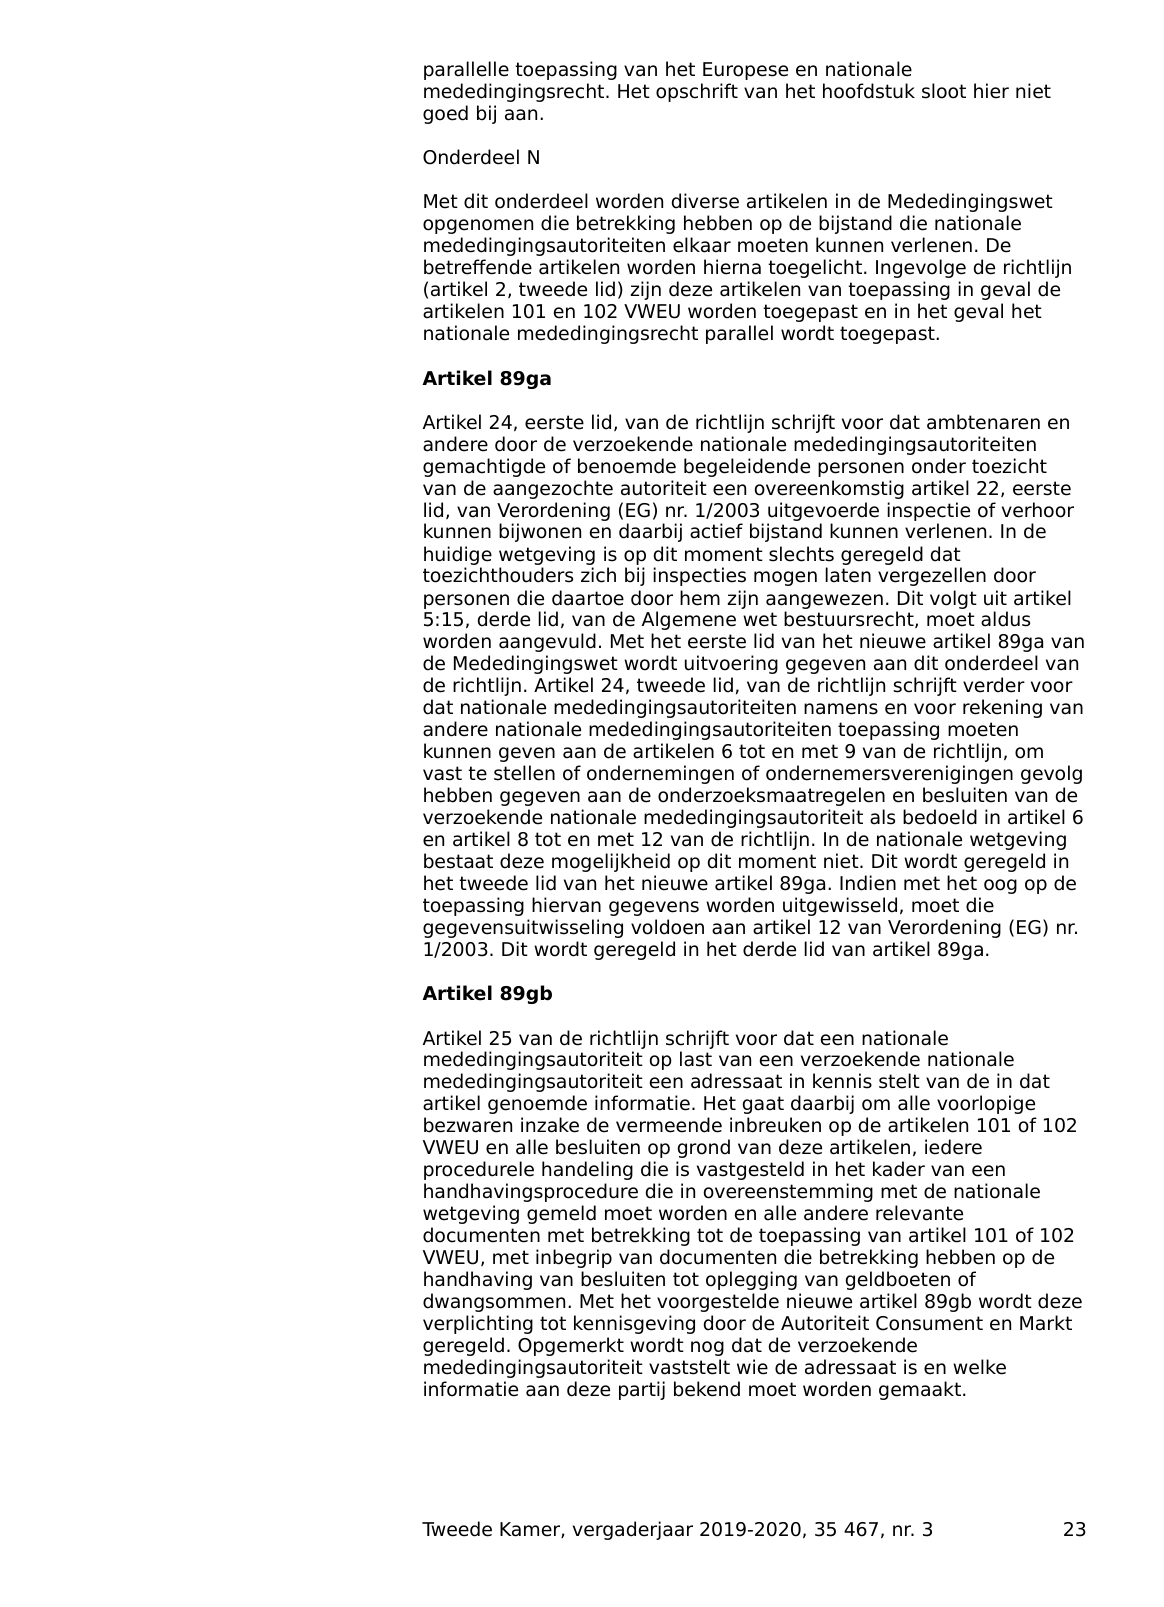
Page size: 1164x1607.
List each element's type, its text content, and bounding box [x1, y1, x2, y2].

text Artikel 24, eerste lid, van de richtlijn schrijft voor dat ambtenaren en andere door de verzoekende nationale mededingingsautoriteiten gemachtigde of benoemde begeleidende personen onder toezicht van de aangezochte autoriteit een overeenkomstig artikel 22, eerste lid, van Verordening (EG) nr. 1/2003 uitgevoerde inspectie of verhoor kunnen bijwonen en daarbij actief bijstand kunnen verlenen. In de huidige wetgeving is op dit moment slechts geregeld dat toezichthouders zich bij inspecties mogen laten vergezellen door personen die daartoe door hem zijn aangewezen. Dit volgt uit artikel 5:15, derde lid, van de Algemene wet bestuursrecht, moet aldus worden aangevuld. Met het eerste lid van het nieuwe artikel 89ga van de Mededingingswet wordt uitvoering gegeven aan dit onderdeel van de richtlijn. Artikel 24, tweede lid, van de richtlijn schrijft verder voor dat nationale mededingingsautoriteiten namens en voor rekening van andere nationale mededingingsautoriteiten toepassing moeten kunnen geven aan de artikelen 6 tot en met 9 van de richtlijn, om vast te stellen of ondernemingen of ondernemersverenigingen gevolg hebben gegeven aan de onderzoeksmaatregelen en besluiten van de verzoekende nationale mededingingsautoriteit als bedoeld in artikel 6 en artikel 8 tot en met 12 van de richtlijn. In de nationale wetgeving bestaat deze mogelijkheid op dit moment niet. Dit wordt geregeld in het tweede lid van het nieuwe artikel 89ga. Indien met het oog op de toepassing hiervan gegevens worden uitgewisseld, moet die gegevensuitwisseling voldoen aan artikel 12 van Verordening (EG) nr. 1/2003. Dit wordt geregeld in het derde lid van artikel 89ga. [422, 412, 1087, 961]
subtitle Artikel 89gb [422, 983, 1087, 1005]
subtitle Artikel 89ga [422, 367, 1087, 389]
text Met dit onderdeel worden diverse artikelen in de Mededingingswet opgenomen die betrekking hebben op de bijstand die nationale mededingingsautoriteiten elkaar moeten kunnen verlenen. De betreffende artikelen worden hierna toegelicht. Ingevolge de richtlijn (artikel 2, tweede lid) zijn deze artikelen van toepassing in geval de artikelen 101 en 102 VWEU worden toegepast en in het geval het nationale mededingingsrecht parallel wordt toegepast. [422, 191, 1087, 345]
text parallelle toepassing van het Europese en nationale mededingingsrecht. Het opschrift van het hoofdstuk sloot hier niet goed bij aan. [422, 59, 1087, 125]
text Artikel 25 van de richtlijn schrijft voor dat een nationale mededingingsautoriteit op last van een verzoekende nationale mededingingsautoriteit een adressaat in kennis stelt van de in dat artikel genoemde informatie. Het gaat daarbij om alle voorlopige bezwaren inzake de vermeende inbreuken op de artikelen 101 of 102 VWEU en alle besluiten op grond van deze artikelen, iedere procedurele handeling die is vastgesteld in het kader van een handhavingsprocedure die in overeenstemming met de nationale wetgeving gemeld moet worden en alle andere relevante documenten met betrekking tot de toepassing van artikel 101 of 102 VWEU, met inbegrip van documenten die betrekking hebben op de handhaving van besluiten tot oplegging van geldboeten of dwangsommen. Met het voorgestelde nieuwe artikel 89gb wordt deze verplichting tot kennisgeving door de Autoriteit Consument en Markt geregeld. Opgemerkt wordt nog dat de verzoekende mededingingsautoriteit vaststelt wie de adressaat is en welke informatie aan deze partij bekend moet worden gemaakt. [422, 1027, 1087, 1401]
subtitle Onderdeel N [422, 147, 1087, 169]
